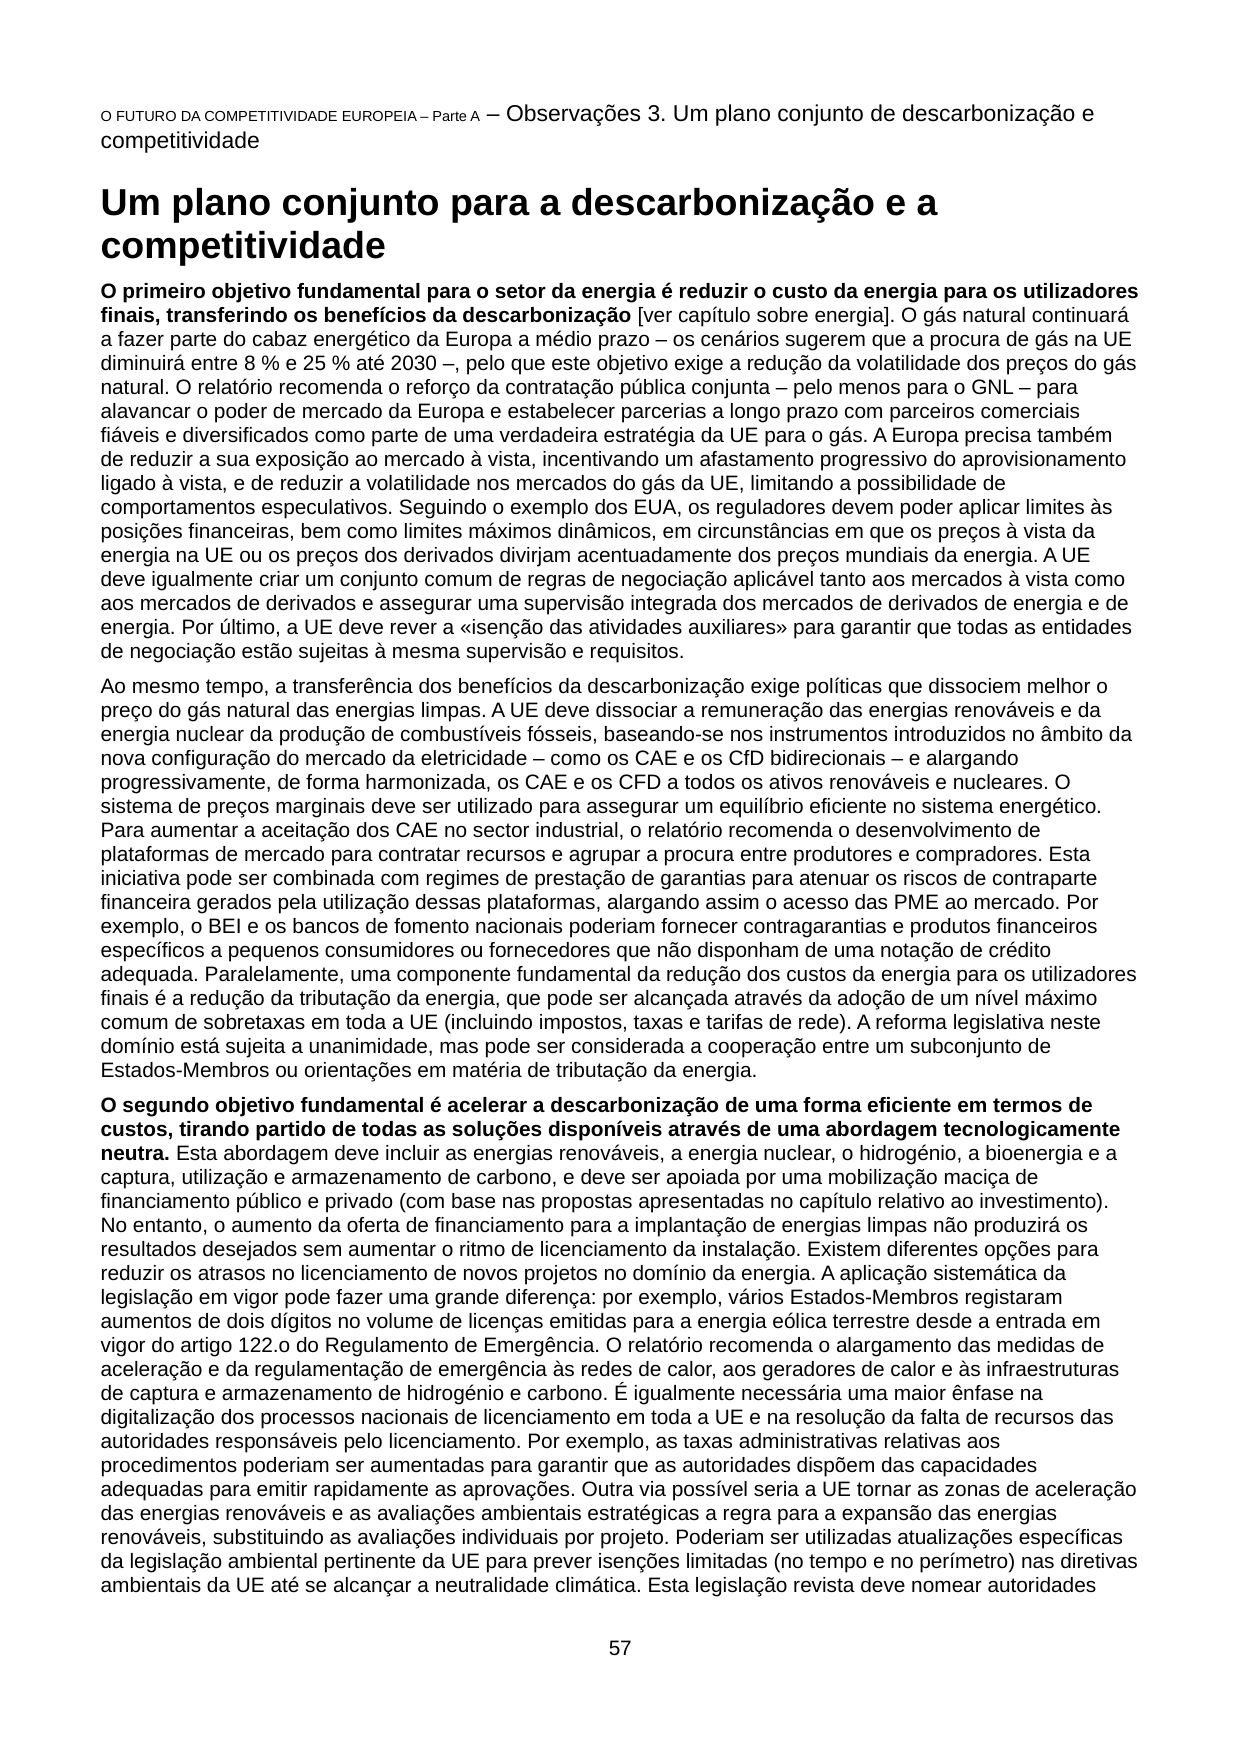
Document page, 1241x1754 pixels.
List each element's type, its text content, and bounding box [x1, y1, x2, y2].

text Ao mesmo tempo, a transferência dos benefícios da descarbonização exige políticas que dissociem melhor o preço do gás natural das energias limpas. A UE deve dissociar a remuneração das energias renováveis e da energia nuclear da produção de combustíveis fósseis, baseando-se nos instrumentos introduzidos no âmbito da nova configuração do mercado da eletricidade – como os CAE e os CfD bidirecionais – e alargando progressivamente, de forma harmonizada, os CAE e os CFD a todos os ativos renováveis e nucleares. O sistema de preços marginais deve ser utilizado para assegurar um equilíbrio eficiente no sistema energético. Para aumentar a aceitação dos CAE no sector industrial, o relatório recomenda o desenvolvimento de plataformas de mercado para contratar recursos e agrupar a procura entre produtores e compradores. Esta iniciativa pode ser combinada com regimes de prestação de garantias para atenuar os riscos de contraparte financeira gerados pela utilização dessas plataformas, alargando assim o acesso das PME ao mercado. Por exemplo, o BEI e os bancos de fomento nacionais poderiam fornecer contragarantias e produtos financeiros específicos a pequenos consumidores ou fornecedores que não disponham de uma notação de crédito adequada. Paralelamente, uma componente fundamental da redução dos custos da energia para os utilizadores finais é a redução da tributação da energia, que pode ser alcançada através da adoção de um nível máximo comum de sobretaxas em toda a UE (incluindo impostos, taxas e tarifas de rede). A reforma legislativa neste domínio está sujeita a unanimidade, mas pode ser considerada a cooperação entre um subconjunto de Estados-Membros ou orientações em matéria de tributação da energia. [100, 674, 1140, 1081]
text O segundo objetivo fundamental é acelerar a descarbonização de uma forma eficiente em termos de custos, tirando partido de todas as soluções disponíveis através de uma abordagem tecnologicamente neutra. Esta abordagem deve incluir as energias renováveis, a energia nuclear, o hidrogénio, a bioenergia e a captura, utilização e armazenamento de carbono, e deve ser apoiada por uma mobilização maciça de financiamento público e privado (com base nas propostas apresentadas no capítulo relativo ao investimento). No entanto, o aumento da oferta de financiamento para a implantação de energias limpas não produzirá os resultados desejados sem aumentar o ritmo de licenciamento da instalação. Existem diferentes opções para reduzir os atrasos no licenciamento de novos projetos no domínio da energia. A aplicação sistemática da legislação em vigor pode fazer uma grande diferença: por exemplo, vários Estados-Membros registaram aumentos de dois dígitos no volume de licenças emitidas para a energia eólica terrestre desde a entrada em vigor do artigo 122.o do Regulamento de Emergência. O relatório recomenda o alargamento das medidas de aceleração e da regulamentação de emergência às redes de calor, aos geradores de calor e às infraestruturas de captura e armazenamento de hidrogénio e carbono. É igualmente necessária uma maior ênfase na digitalização dos processos nacionais de licenciamento em toda a UE e na resolução da falta de recursos das autoridades responsáveis pelo licenciamento. Por exemplo, as taxas administrativas relativas aos procedimentos poderiam ser aumentadas para garantir que as autoridades dispõem das capacidades adequadas para emitir rapidamente as aprovações. Outra via possível seria a UE tornar as zonas de aceleração das energias renováveis e as avaliações ambientais estratégicas a regra para a expansão das energias renováveis, substituindo as avaliações individuais por projeto. Poderiam ser utilizadas atualizações específicas da legislação ambiental pertinente da UE para prever isenções limitadas (no tempo e no perímetro) nas diretivas ambientais da UE até se alcançar a neutralidade climática. Esta legislação revista deve nomear autoridades [100, 1093, 1140, 1596]
text O primeiro objetivo fundamental para o setor da energia é reduzir o custo da energia para os utilizadores finais, transferindo os benefícios da descarbonização [ver capítulo sobre energia]. O gás natural continuará a fazer parte do cabaz energético da Europa a médio prazo – os cenários sugerem que a procura de gás na UE diminuirá entre 8 % e 25 % até 2030 –, pelo que este objetivo exige a redução da volatilidade dos preços do gás natural. O relatório recomenda o reforço da contratação pública conjunta – pelo menos para o GNL – para alavancar o poder de mercado da Europa e estabelecer parcerias a longo prazo com parceiros comerciais fiáveis e diversificados como parte de uma verdadeira estratégia da UE para o gás. A Europa precisa também de reduzir a sua exposição ao mercado à vista, incentivando um afastamento progressivo do aprovisionamento ligado à vista, e de reduzir a volatilidade nos mercados do gás da UE, limitando a possibilidade de comportamentos especulativos. Seguindo o exemplo dos EUA, os reguladores devem poder aplicar limites às posições financeiras, bem como limites máximos dinâmicos, em circunstâncias em que os preços à vista da energia na UE ou os preços dos derivados divirjam acentuadamente dos preços mundiais da energia. A UE deve igualmente criar um conjunto comum de regras de negociação aplicável tanto aos mercados à vista como aos mercados de derivados e assegurar uma supervisão integrada dos mercados de derivados de energia e de energia. Por último, a UE deve rever a «isenção das atividades auxiliares» para garantir que todas as entidades de negociação estão sujeitas à mesma supervisão e requisitos. [100, 279, 1140, 662]
subtitle Um plano conjunto para a descarbonização e a competitividade [100, 180, 1140, 267]
